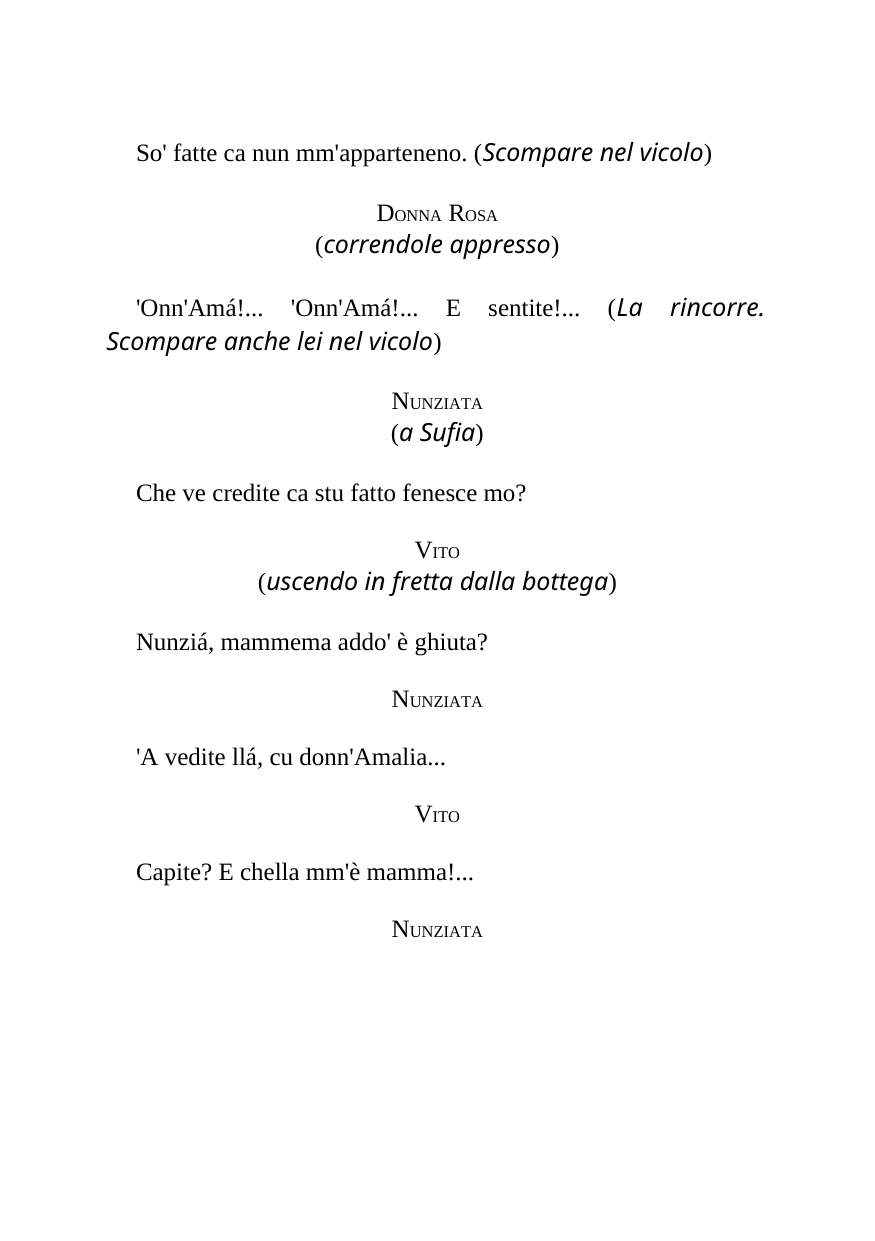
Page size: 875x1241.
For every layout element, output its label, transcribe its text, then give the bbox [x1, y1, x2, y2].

text (correndole appresso) [106, 227, 768, 261]
text Donna Rosa [106, 198, 768, 227]
text So' fatte ca nun mm'apparteneno. (Scompare nel vicolo) [106, 135, 768, 169]
text Vito [106, 799, 768, 828]
text (a Sufia) [106, 415, 768, 449]
text Nunziata [106, 386, 768, 415]
text Che ve credite ca stu fatto fenesce mo? [106, 478, 768, 507]
text 'A vedite llá, cu donn'Amalia... [106, 742, 768, 771]
text Nunziata [106, 914, 768, 943]
text (uscendo in fretta dalla bottega) [106, 564, 768, 598]
text 'Onn'Amá!... 'Onn'Amá!... E sentite!... (La rincorre. Scompare anche lei nel vicolo) [106, 289, 768, 357]
text Nunziá, mammema addo' è ghiuta? [106, 627, 768, 656]
text Vito [106, 535, 768, 564]
text Capite? E chella mm'è mamma!... [106, 857, 768, 886]
text Nunziata [106, 684, 768, 713]
